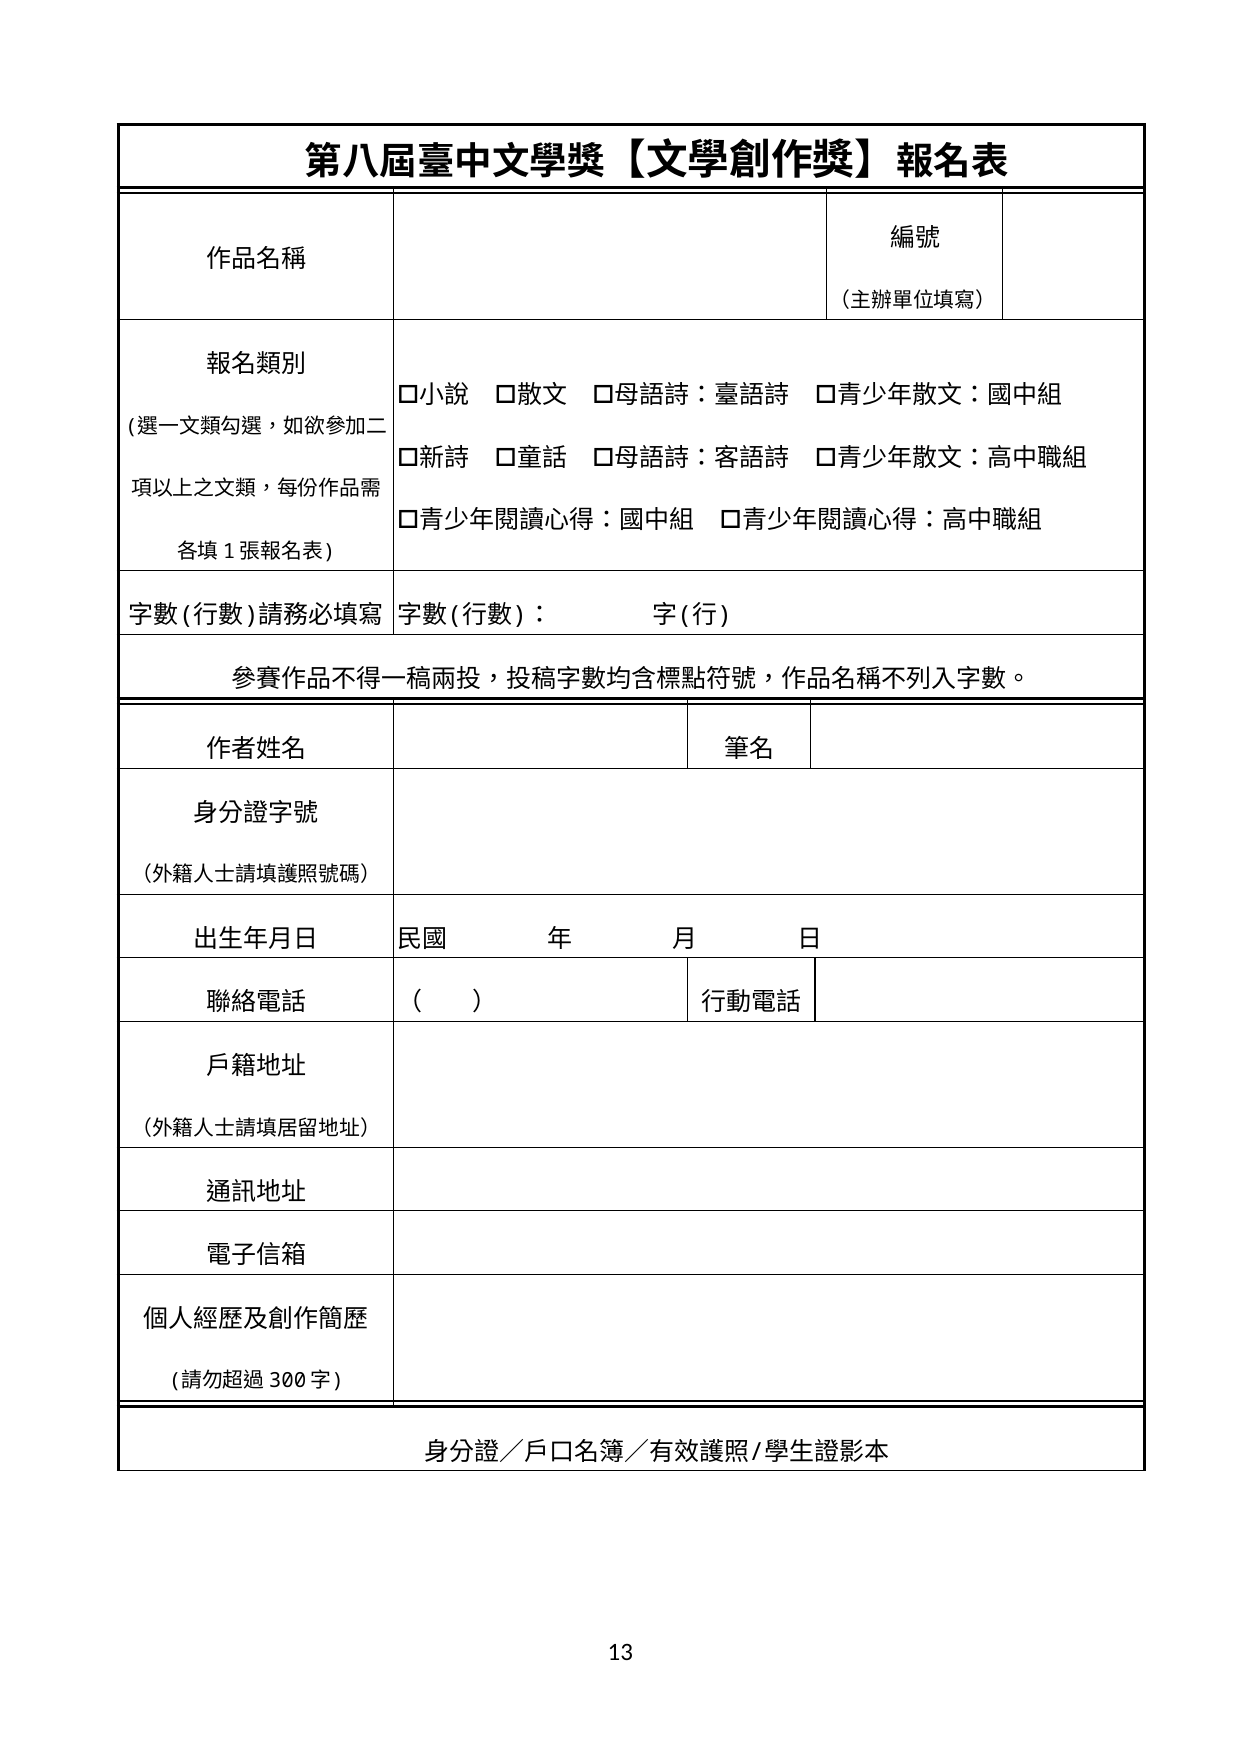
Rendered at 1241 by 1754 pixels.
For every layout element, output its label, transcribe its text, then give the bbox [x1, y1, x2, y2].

table_cell 參賽作品不得一稿兩投，投稿字數均含標點符號，作品名稱不列入字數。 [120, 635, 1143, 697]
table_cell 出生年月日 [120, 895, 393, 957]
table_cell 小說 散文 母語詩：臺語詩 青少年散文：國中組 新詩 童話 母語詩：客語詩 青少年散文：高中職組 青少年閱讀心得：國中組 青少年閱讀心得：高中職組 [394, 320, 1143, 570]
table_cell 作者姓名 [120, 705, 393, 767]
table_cell 戶籍地址 （外籍人士請填居留地址） [120, 1022, 393, 1147]
table_cell 聯絡電話 [120, 958, 393, 1021]
table_cell [394, 1148, 1143, 1210]
table_cell 個人經歷及創作簡歷 (請勿超過300字) [120, 1275, 393, 1400]
table_cell 編號 （主辦單位填寫） [827, 194, 1002, 319]
table_cell 字數(行數)請務必填寫 [120, 571, 393, 634]
table_cell 字數(行數)： 字(行) [394, 571, 1143, 634]
table_cell 身分證字號 （外籍人士請填護照號碼） [120, 769, 393, 893]
table_cell 電子信箱 [120, 1211, 393, 1274]
table_cell 身分證／戶口名簿／有效護照/學生證影本 [120, 1408, 1143, 1470]
table_cell 作品名稱 [120, 194, 393, 319]
table_header 第八屆臺中文學獎【文學創作獎】報名表 [120, 126, 1143, 186]
table_cell [816, 958, 1143, 1021]
table_cell [394, 1211, 1143, 1274]
table_cell [394, 705, 687, 767]
table_cell （ ） [394, 958, 687, 1021]
table_cell [1003, 194, 1143, 319]
table_cell 報名類別 (選一文類勾選，如欲參加二項以上之文類，每份作品需各填1張報名表) [120, 320, 393, 570]
table_cell [394, 1275, 1143, 1400]
table_cell [811, 705, 1143, 767]
table_cell [394, 769, 1143, 893]
table_cell 行動電話 [688, 958, 814, 1021]
table_cell 筆名 [688, 705, 810, 767]
table_cell 民國 年 月 日 [394, 895, 1143, 957]
table_cell 通訊地址 [120, 1148, 393, 1210]
table_cell [394, 1022, 1143, 1147]
table_cell [394, 194, 826, 319]
